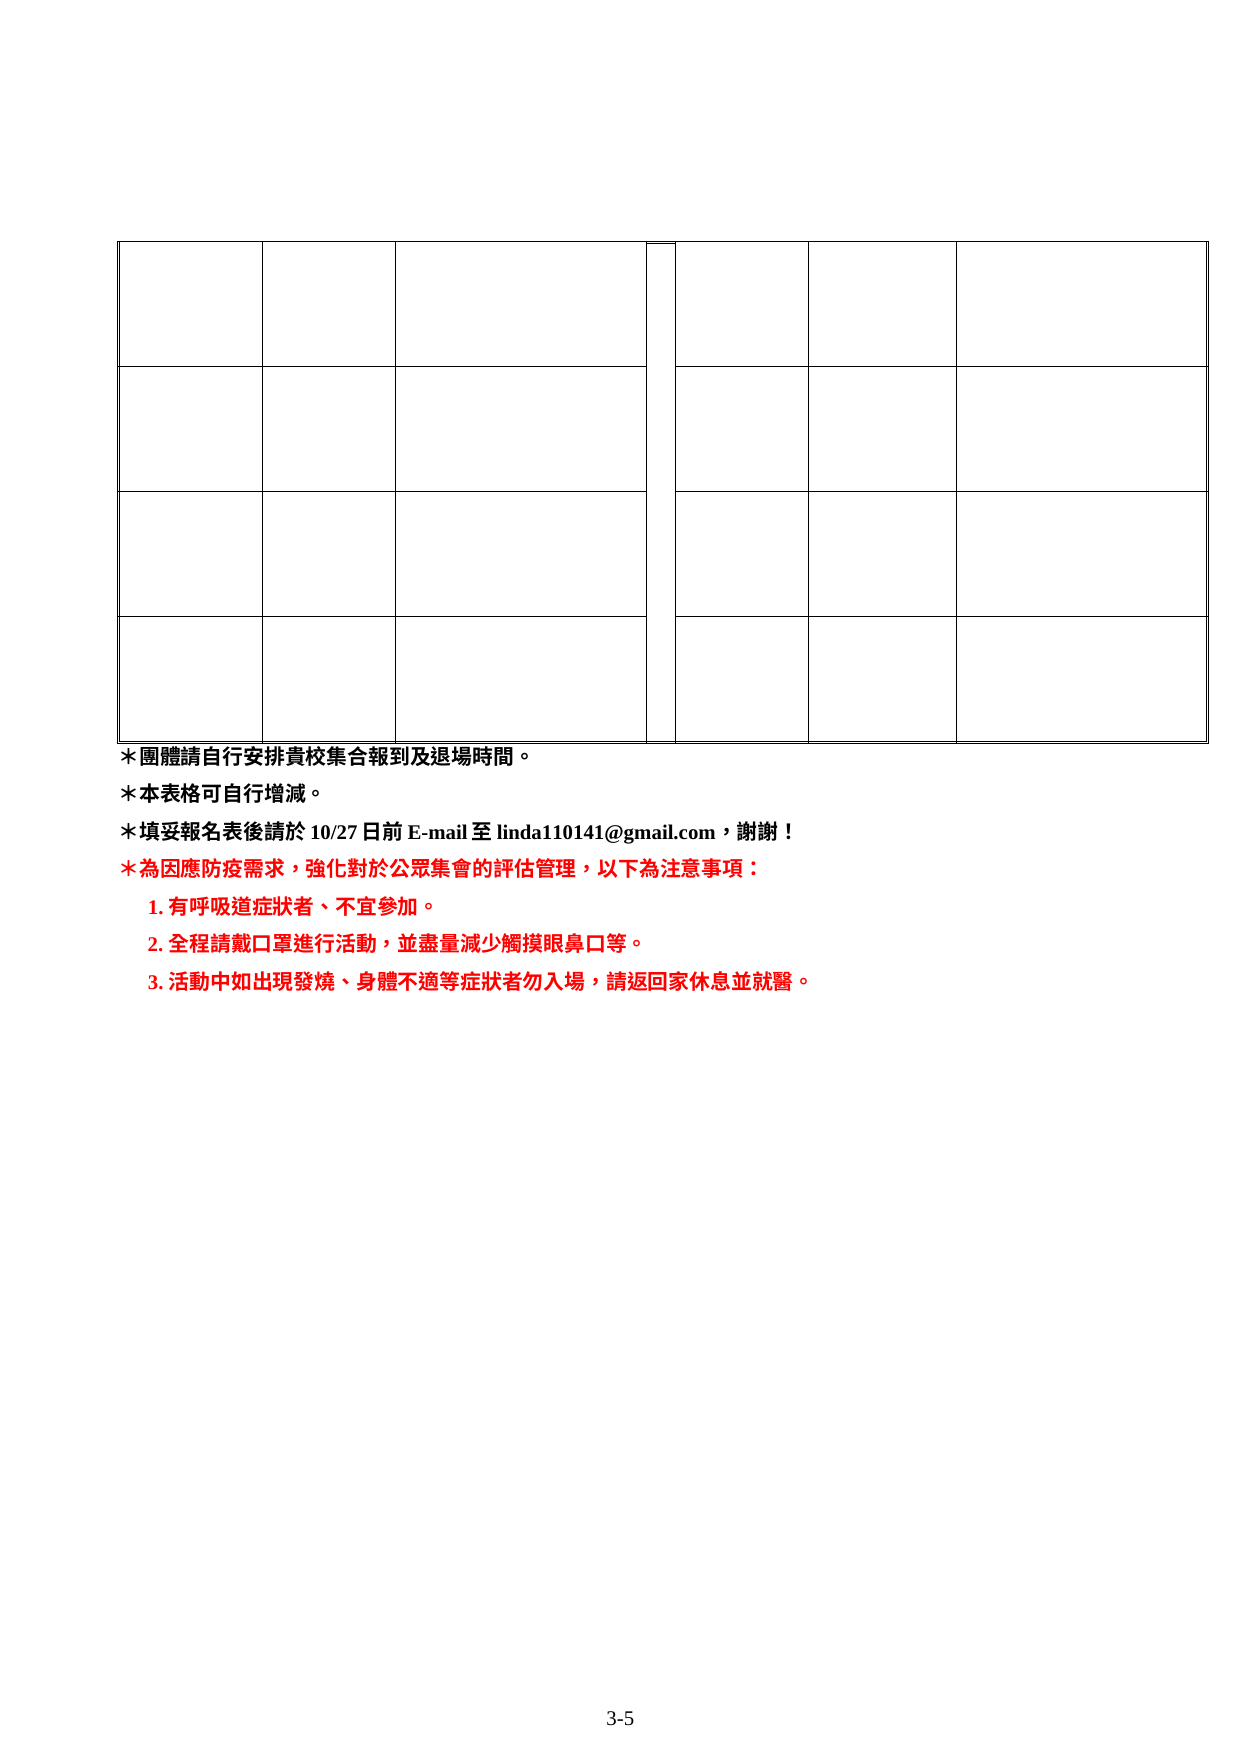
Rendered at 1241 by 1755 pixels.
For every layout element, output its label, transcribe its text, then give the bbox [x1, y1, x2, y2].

table_cell [676, 242, 808, 366]
table_cell [396, 242, 646, 366]
table_cell [263, 617, 395, 741]
table_cell [957, 242, 1206, 366]
table_cell [120, 242, 262, 366]
table_cell [263, 242, 395, 366]
table_cell [120, 367, 262, 491]
table_cell [809, 617, 956, 741]
table_cell [809, 242, 956, 366]
text ＊團體請自行安排貴校集合報到及退場時間。 [118, 744, 1122, 769]
table_cell [957, 492, 1206, 616]
table_cell [957, 617, 1206, 741]
table_cell [263, 492, 395, 616]
table_cell [396, 367, 646, 491]
text ＊填妥報名表後請於10/27日前E-mail至linda110141@gmail.com，謝謝！ [118, 819, 1122, 844]
table_cell [120, 492, 262, 616]
table_cell [957, 367, 1206, 491]
text 3. 活動中如出現發燒、身體不適等症狀者勿入場，請返回家休息並就醫。 [0, 969, 1122, 994]
text 1. 有呼吸道症狀者、不宜參加。 [147, 894, 1122, 919]
table_cell [676, 617, 808, 741]
table_cell [647, 244, 675, 741]
text ＊為因應防疫需求，強化對於公眾集會的評估管理，以下為注意事項： [118, 857, 1122, 882]
table_cell [676, 367, 808, 491]
table_cell [676, 492, 808, 616]
text ＊本表格可自行增減。 [118, 782, 1122, 807]
table_cell [809, 367, 956, 491]
table_cell [809, 492, 956, 616]
table_cell [396, 492, 646, 616]
text 2. 全程請戴口罩進行活動，並盡量減少觸摸眼鼻口等。 [147, 932, 1122, 957]
table_cell [263, 367, 395, 491]
table_cell [120, 617, 262, 741]
table_cell [396, 617, 646, 741]
